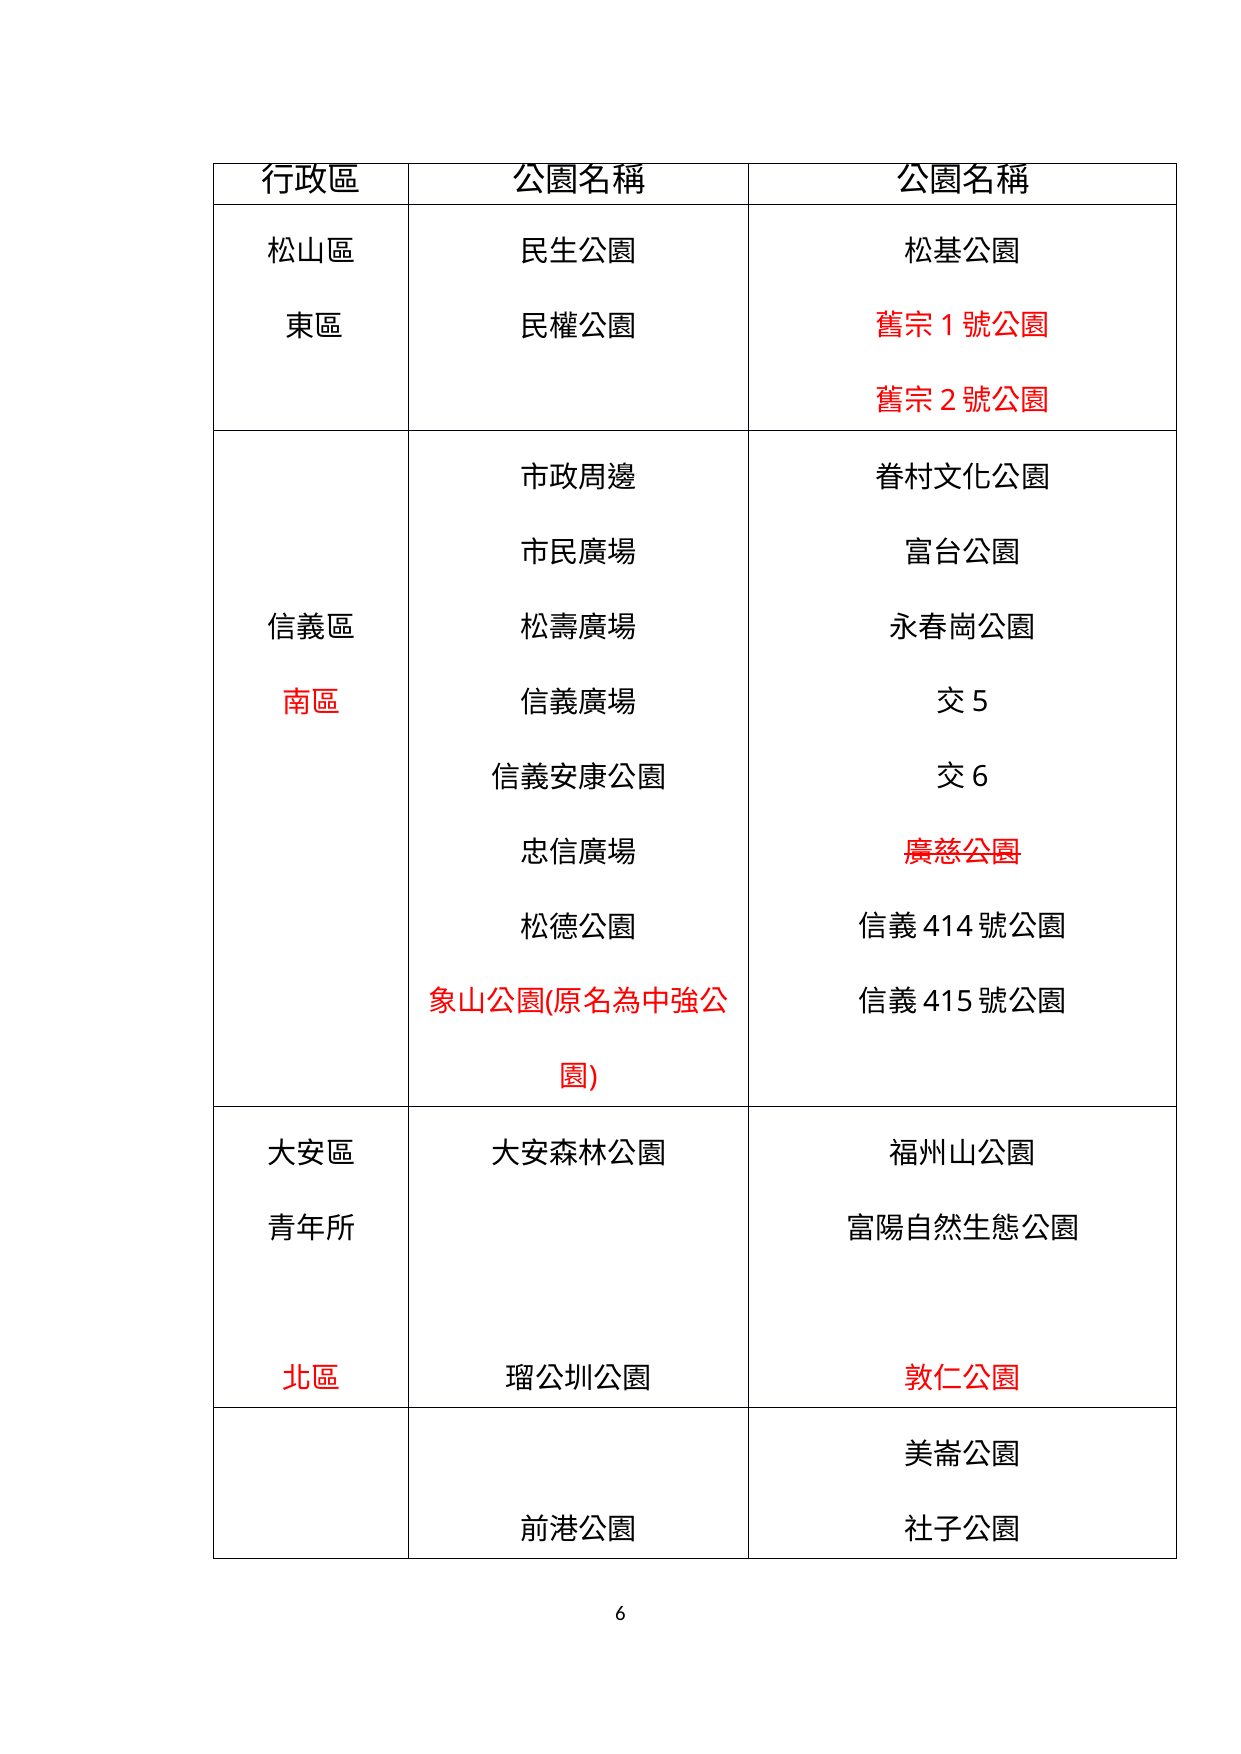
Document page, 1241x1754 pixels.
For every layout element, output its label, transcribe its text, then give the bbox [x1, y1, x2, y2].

table_cell [214, 1408, 408, 1558]
table_cell 信義區 南區 [214, 431, 408, 1106]
table_cell 松山區 東區 [214, 205, 408, 429]
table_cell 美崙公園 社子公園 [749, 1408, 1176, 1558]
table_cell 前港公園 [409, 1408, 748, 1558]
table_cell 松基公園 舊宗1號公園 舊宗2號公園 [749, 205, 1176, 429]
table_header 公園名稱 [409, 164, 748, 203]
table_cell 市政周邊 市民廣場 松壽廣場 信義廣場 信義安康公園 忠信廣場 松德公園 象山公園(原名為中強公園) [409, 431, 748, 1106]
table_cell 大安區 青年所 北區 [214, 1107, 408, 1407]
table_header 行政區 [214, 164, 408, 203]
table_cell 眷村文化公園 富台公園 永春崗公園 交5 交6 廣慈公園 信義414號公園 信義415號公園 [749, 431, 1176, 1106]
table_cell 大安森林公園 瑠公圳公園 [409, 1107, 748, 1407]
table_cell 民生公園 民權公園 [409, 205, 748, 429]
table_header 公園名稱 [749, 164, 1176, 203]
table_cell 福州山公園 富陽自然生態公園 敦仁公園 [749, 1107, 1176, 1407]
